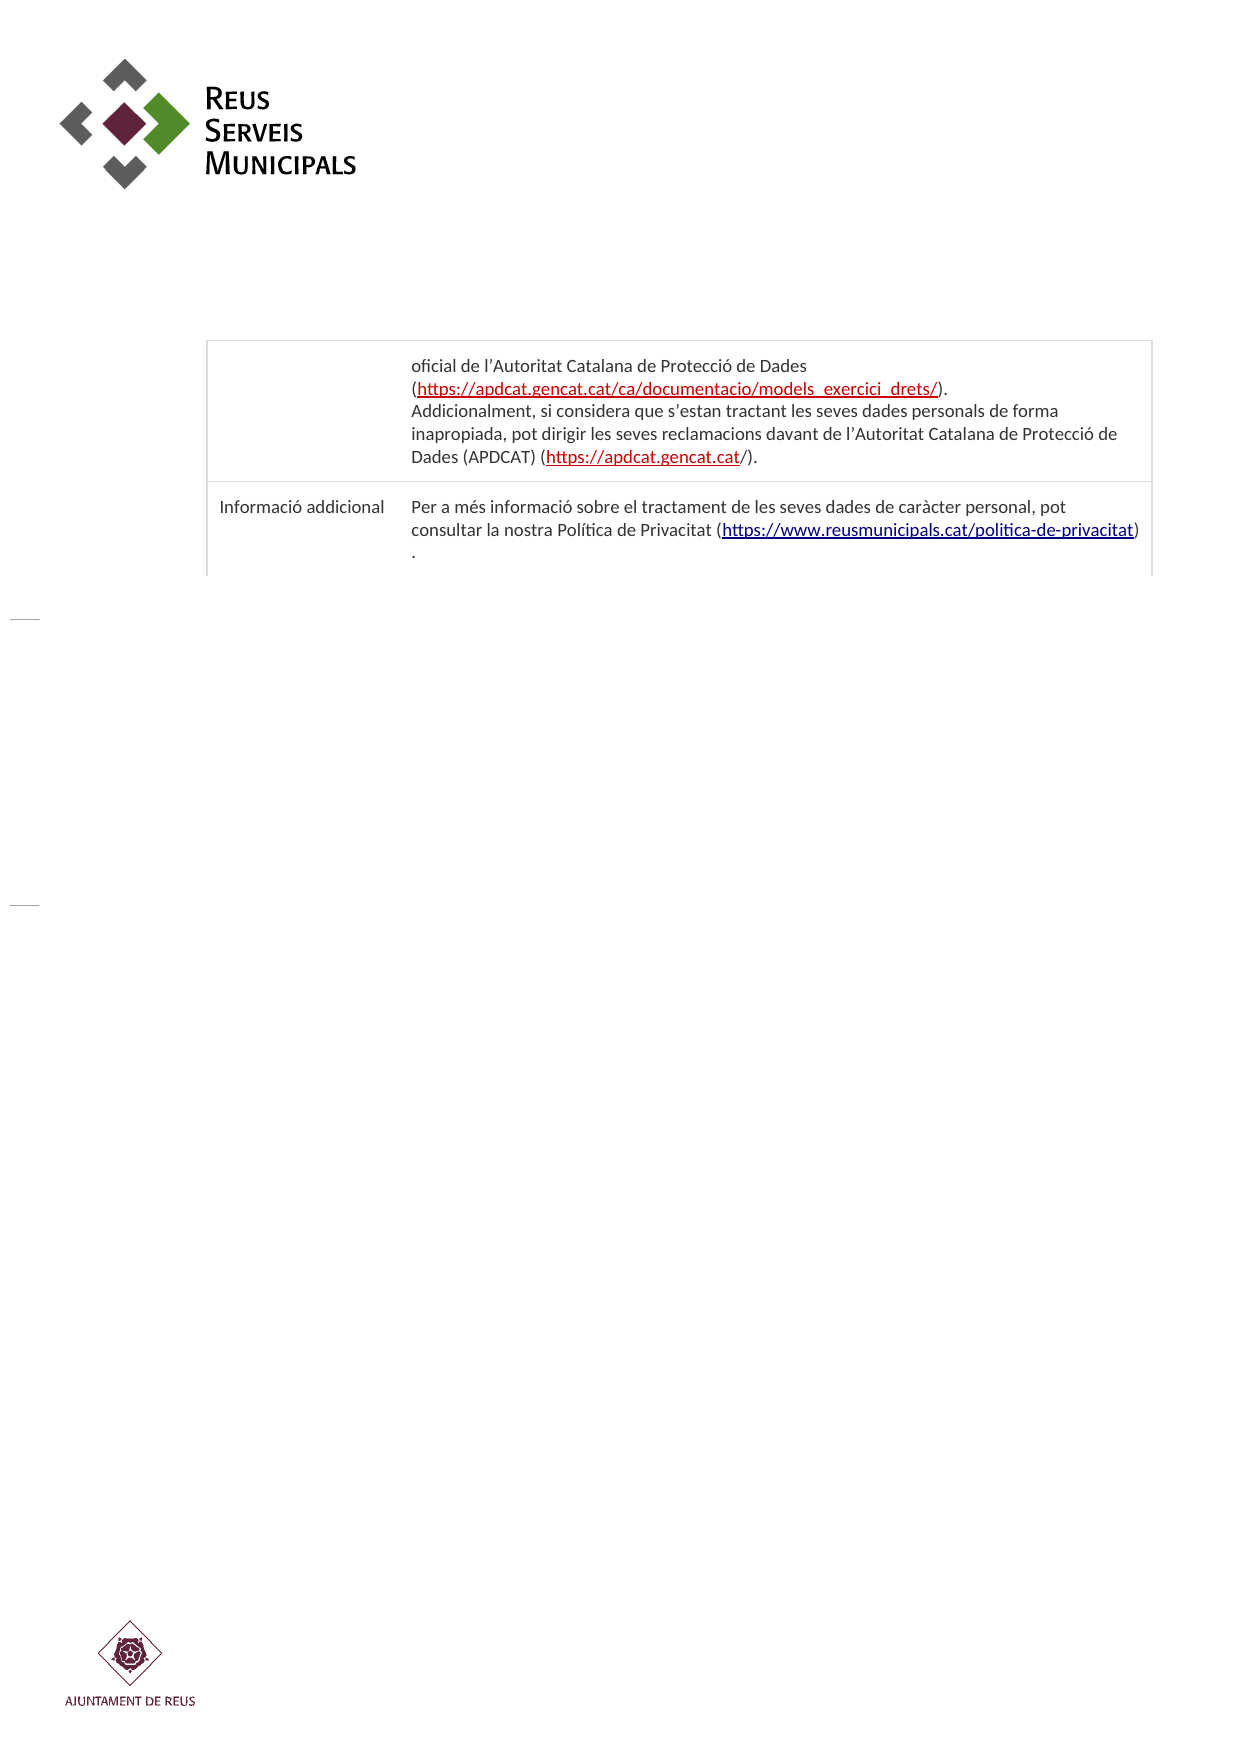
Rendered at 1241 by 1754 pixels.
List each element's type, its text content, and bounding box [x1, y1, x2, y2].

table_cell Informació addicional [208, 482, 399, 576]
table_cell Per a més informació sobre el tractament de les seves dades de caràcter personal, pot consultar la nostra Política de Privacitat (https://www.reusmunicipals.cat/politica-de-privacitat) . [399, 482, 1151, 576]
table_cell oficial de l’Autoritat Catalana de Protecció de Dades (https://apdcat.gencat.cat/ca/documentacio/models_exercici_drets/). Addicionalment, si considera que s’estan tractant les seves dades personals de forma inapropiada, pot dirigir les seves reclamacions davant de l’Autoritat Catalana de Protecció de Dades (APDCAT) (https://apdcat.gencat.cat/). [399, 341, 1151, 481]
table_cell [208, 341, 399, 481]
